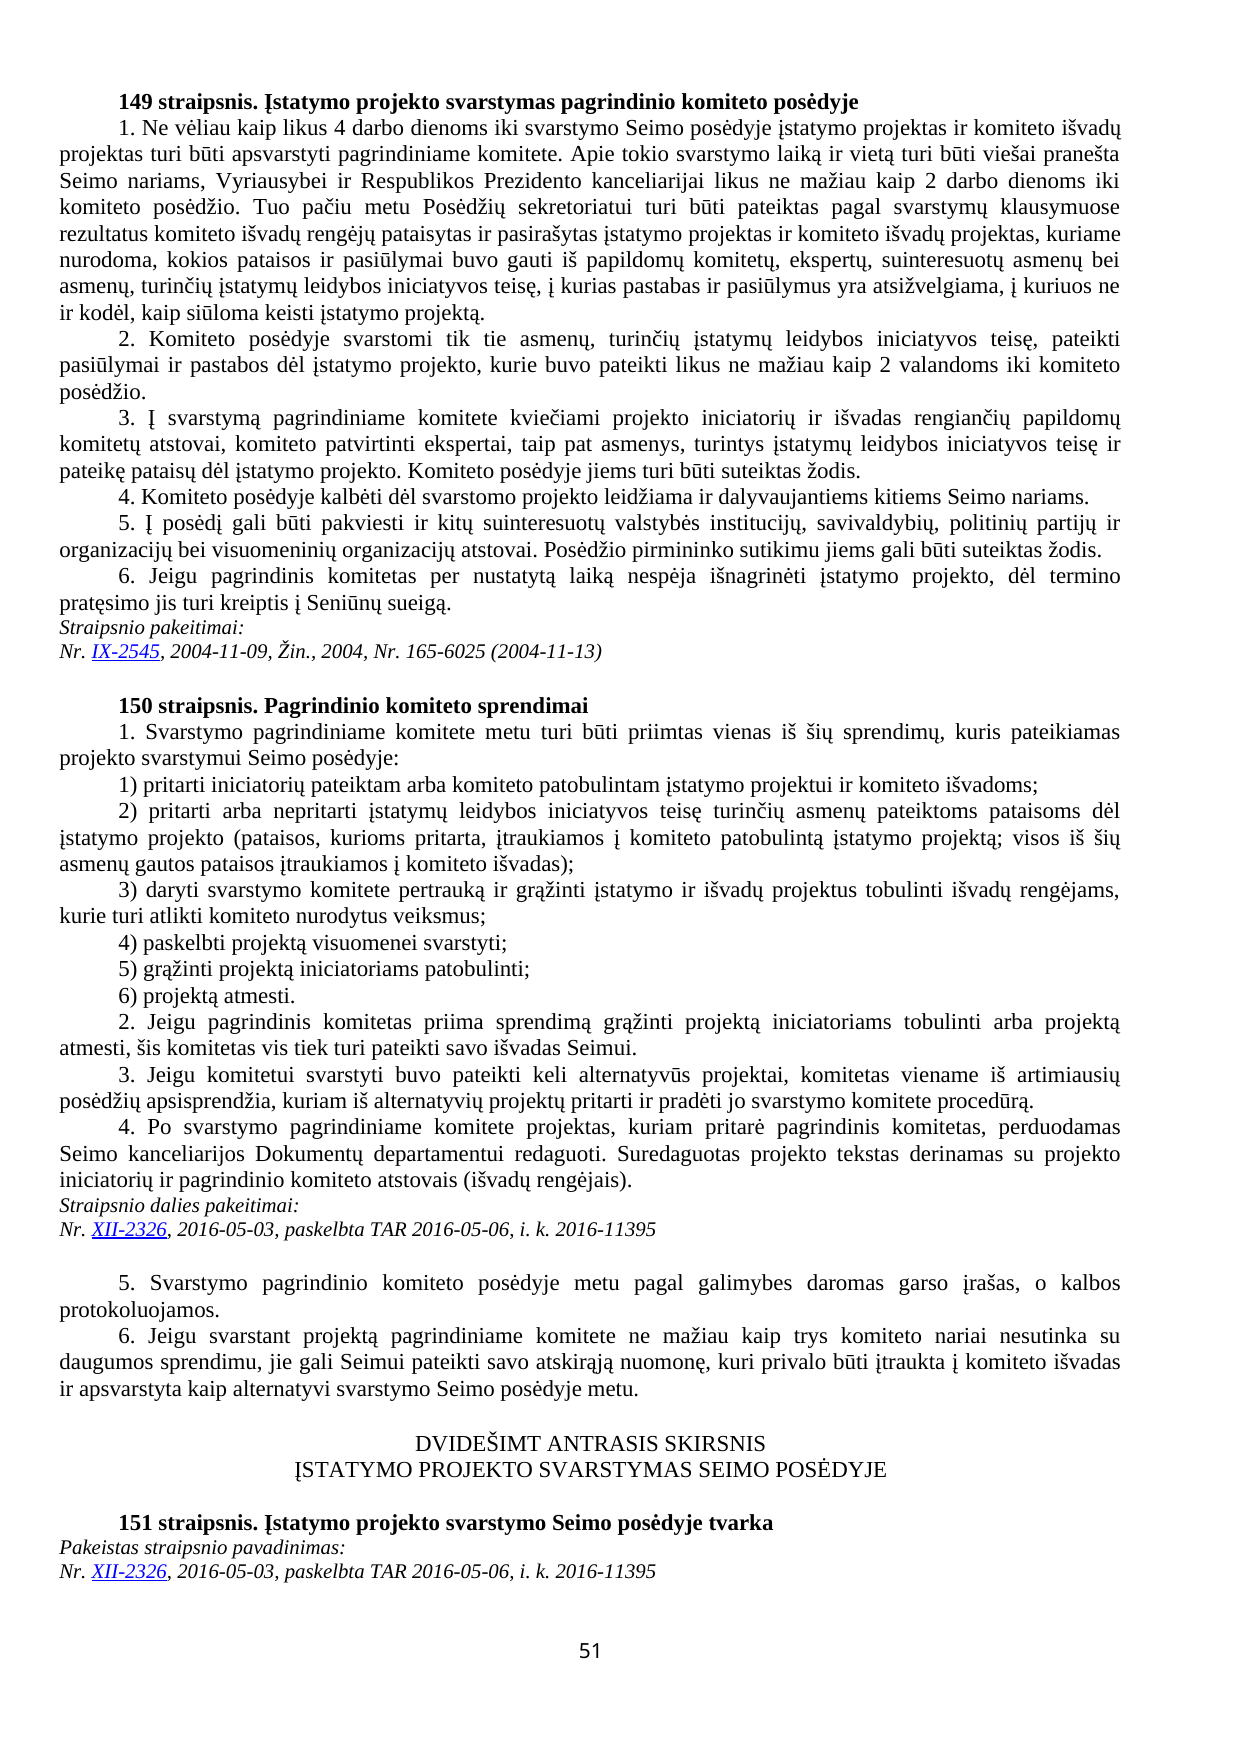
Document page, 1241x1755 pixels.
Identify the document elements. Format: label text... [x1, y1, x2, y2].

text 3) daryti svarstymo komitete pertrauką ir grąžinti įstatymo ir išvadų projektus tobulinti išvadų rengėjams, kurie turi atlikti komiteto nurodytus veiksmus; [59, 876, 1122, 929]
text 3. Į svarstymą pagrindiniame komitete kviečiami projekto iniciatorių ir išvadas rengiančių papildomų komitetų atstovai, komiteto patvirtinti ekspertai, taip pat asmenys, turintys įstatymų leidybos iniciatyvos teisę ir pateikę pataisų dėl įstatymo projekto. Komiteto posėdyje jiems turi būti suteiktas žodis. [59, 404, 1122, 483]
text 1) pritarti iniciatorių pateiktam arba komiteto patobulintam įstatymo projektui ir komiteto išvadoms; [59, 771, 1122, 797]
text 1. Svarstymo pagrindiniame komitete metu turi būti priimtas vienas iš šių sprendimų, kuris pateikiamas projekto svarstymui Seimo posėdyje: [59, 718, 1122, 771]
text 4. Komiteto posėdyje kalbėti dėl svarstomo projekto leidžiama ir dalyvaujantiems kitiems Seimo nariams. [59, 483, 1122, 509]
text 2. Komiteto posėdyje svarstomi tik tie asmenų, turinčių įstatymų leidybos iniciatyvos teisę, pateikti pasiūlymai ir pastabos dėl įstatymo projekto, kurie buvo pateikti likus ne mažiau kaip 2 valandoms iki komiteto posėdžio. [59, 325, 1122, 404]
text 4. Po svarstymo pagrindiniame komitete projektas, kuriam pritarė pagrindinis komitetas, perduodamas Seimo kanceliarijos Dokumentų departamentui redaguoti. Suredaguotas projekto tekstas derinamas su projekto iniciatorių ir pagrindinio komiteto atstovais (išvadų rengėjais). [59, 1113, 1122, 1192]
text Straipsnio pakeitimai: [59, 615, 1122, 639]
text 6. Jeigu pagrindinis komitetas per nustatytą laiką nespėja išnagrinėti įstatymo projekto, dėl termino pratęsimo jis turi kreiptis į Seniūnų sueigą. [59, 562, 1122, 615]
text 2. Jeigu pagrindinis komitetas priima sprendimą grąžinti projektą iniciatoriams tobulinti arba projektą atmesti, šis komitetas vis tiek turi pateikti savo išvadas Seimui. [59, 1008, 1122, 1061]
text ĮSTATYMO PROJEKTO SVARSTYMAS SEIMO POSĖDYJE [59, 1456, 1122, 1483]
text 2) pritarti arba nepritarti įstatymų leidybos iniciatyvos teisę turinčių asmenų pateiktoms pataisoms dėl įstatymo projekto (pataisos, kurioms pritarta, įtraukiamos į komiteto patobulintą įstatymo projektą; visos iš šių asmenų gautos pataisos įtraukiamos į komiteto išvadas); [59, 797, 1122, 876]
text Nr. XII-2326, 2016-05-03, paskelbta TAR 2016-05-06, i. k. 2016-11395 [59, 1559, 1122, 1583]
text 5. Svarstymo pagrindinio komiteto posėdyje metu pagal galimybes daromas garso įrašas, o kalbos protokoluojamos. [59, 1269, 1122, 1322]
text Pakeistas straipsnio pavadinimas: [59, 1535, 1122, 1559]
text 5. Į posėdį gali būti pakviesti ir kitų suinteresuotų valstybės institucijų, savivaldybių, politinių partijų ir organizacijų bei visuomeninių organizacijų atstovai. Posėdžio pirmininko sutikimu jiems gali būti suteiktas žodis. [59, 509, 1122, 562]
text 6) projektą atmesti. [59, 982, 1122, 1008]
text 6. Jeigu svarstant projektą pagrindiniame komitete ne mažiau kaip trys komiteto nariai nesutinka su daugumos sprendimu, jie gali Seimui pateikti savo atskirąją nuomonę, kuri privalo būti įtraukta į komiteto išvadas ir apsvarstyta kaip alternatyvi svarstymo Seimo posėdyje metu. [59, 1322, 1122, 1401]
text 150 straipsnis. Pagrindinio komiteto sprendimai [59, 692, 1122, 718]
text Straipsnio dalies pakeitimai: [59, 1192, 1122, 1217]
text DVIDEŠIMT ANTRASIS SKIRSNIS [59, 1430, 1122, 1456]
text Nr. IX-2545, 2004-11-09, Žin., 2004, Nr. 165-6025 (2004-11-13) [59, 639, 1122, 663]
text Nr. XII-2326, 2016-05-03, paskelbta TAR 2016-05-06, i. k. 2016-11395 [59, 1217, 1122, 1241]
text 3. Jeigu komitetui svarstyti buvo pateikti keli alternatyvūs projektai, komitetas viename iš artimiausių posėdžių apsisprendžia, kuriam iš alternatyvių projektų pritarti ir pradėti jo svarstymo komitete procedūrą. [59, 1061, 1122, 1113]
text 5) grąžinti projektą iniciatoriams patobulinti; [59, 955, 1122, 982]
text 151 straipsnis. Įstatymo projekto svarstymo Seimo posėdyje tvarka [59, 1509, 1122, 1535]
text 1. Ne vėliau kaip likus 4 darbo dienoms iki svarstymo Seimo posėdyje įstatymo projektas ir komiteto išvadų projektas turi būti apsvarstyti pagrindiniame komitete. Apie tokio svarstymo laiką ir vietą turi būti viešai pranešta Seimo nariams, Vyriausybei ir Respublikos Prezidento kanceliarijai likus ne mažiau kaip 2 darbo dienoms iki komiteto posėdžio. Tuo pačiu metu Posėdžių sekretoriatui turi būti pateiktas pagal svarstymų klausymuose rezultatus komiteto išvadų rengėjų pataisytas ir pasirašytas įstatymo projektas ir komiteto išvadų projektas, kuriame nurodoma, kokios pataisos ir pasiūlymai buvo gauti iš papildomų komitetų, ekspertų, suinteresuotų asmenų bei asmenų, turinčių įstatymų leidybos iniciatyvos teisę, į kurias pastabas ir pasiūlymus yra atsižvelgiama, į kuriuos ne ir kodėl, kaip siūloma keisti įstatymo projektą. [59, 114, 1122, 325]
text 4) paskelbti projektą visuomenei svarstyti; [59, 929, 1122, 955]
text 149 straipsnis. Įstatymo projekto svarstymas pagrindinio komiteto posėdyje [59, 88, 1122, 114]
